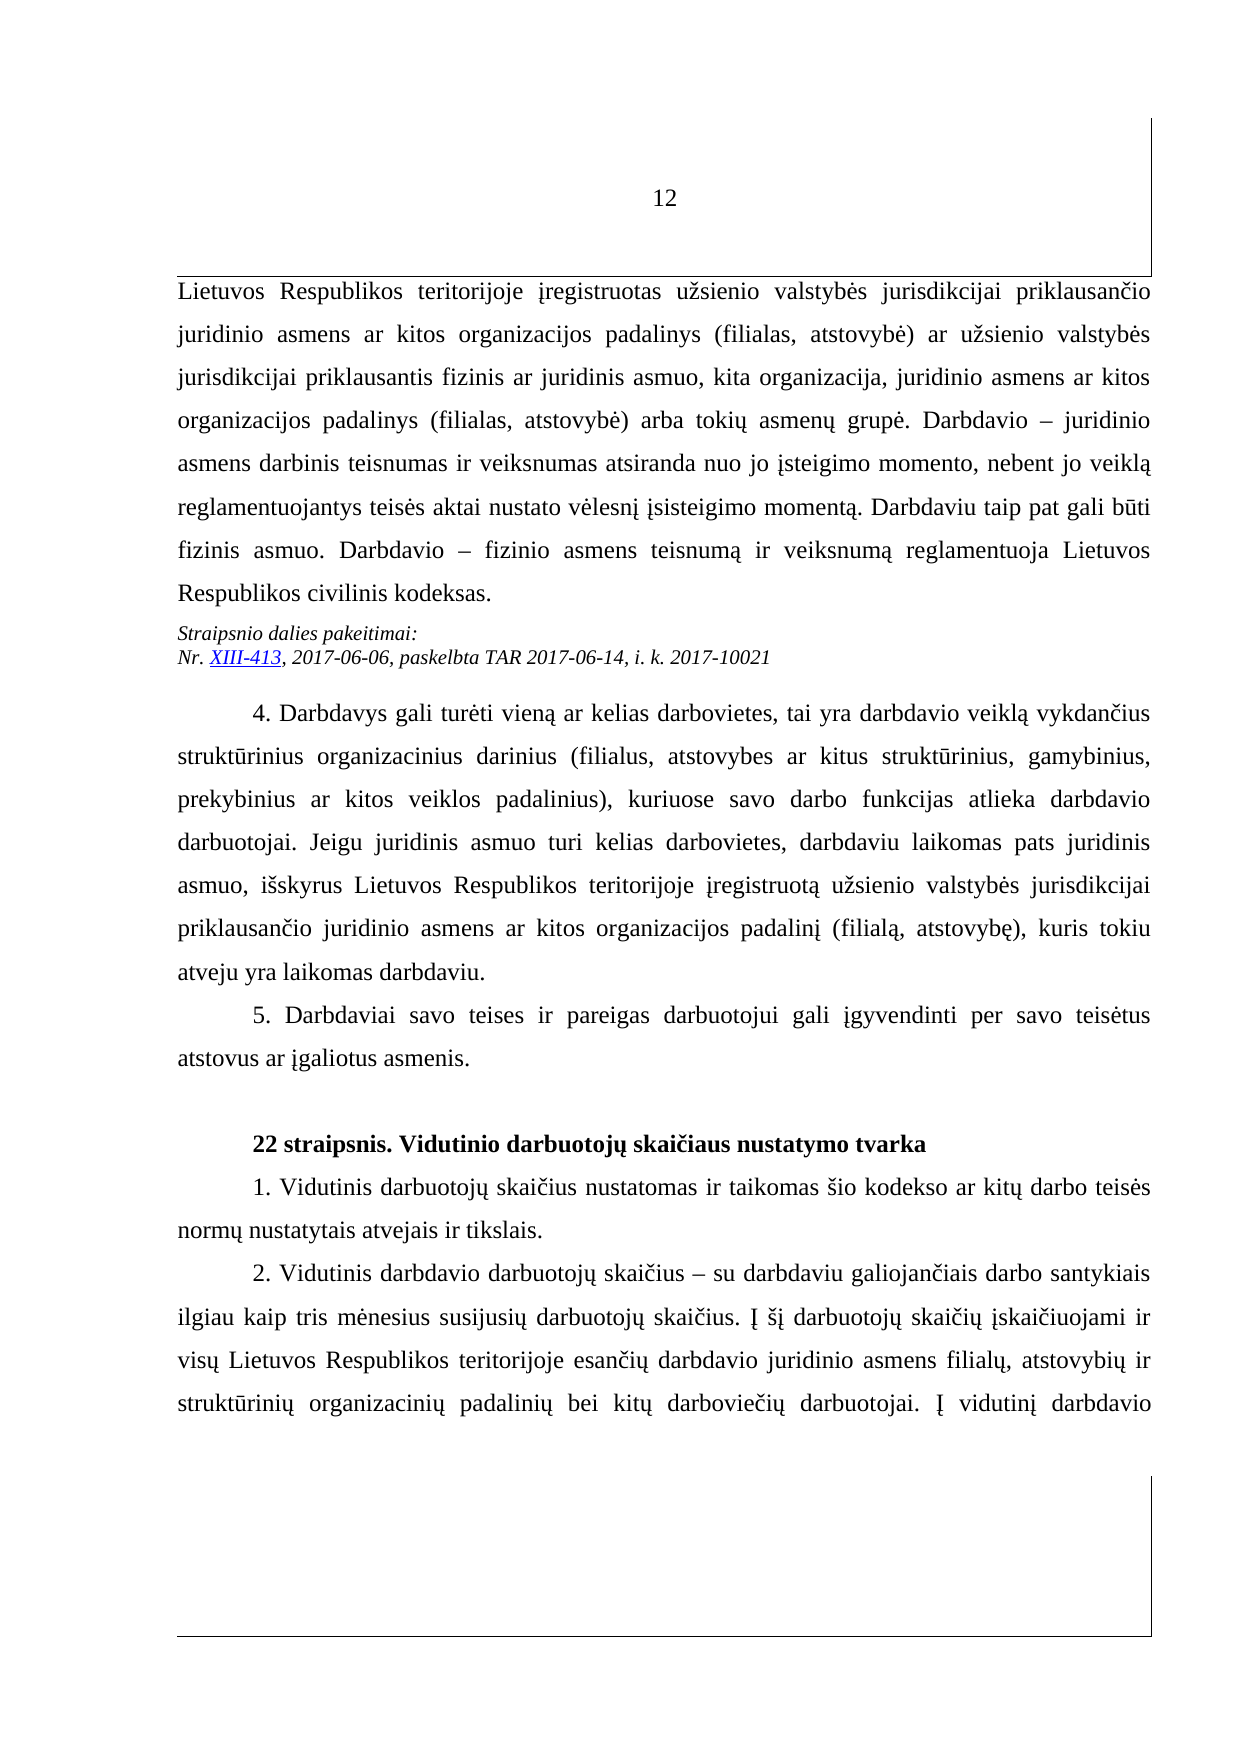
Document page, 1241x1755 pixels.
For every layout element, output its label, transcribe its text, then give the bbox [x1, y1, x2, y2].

text 2. Vidutinis darbdavio darbuotojų skaičius – su darbdaviu galiojančiais darbo santykiais ilgiau kaip tris mėnesius susijusių darbuotojų skaičius. Į šį darbuotojų skaičių įskaičiuojami ir visų Lietuvos Respublikos teritorijoje esančių darbdavio juridinio asmens filialų, atstovybių ir struktūrinių organizacinių padalinių bei kitų darboviečių darbuotojai. Į vidutinį darbdavio [177, 1258, 1152, 1417]
text Nr. XIII-413, 2017-06-06, paskelbta TAR 2017-06-14, i. k. 2017-10021 [177, 645, 1152, 669]
subtitle 22 straipsnis. Vidutinio darbuotojų skaičiaus nustatymo tvarka [177, 1129, 1152, 1158]
text 1. Vidutinis darbuotojų skaičius nustatomas ir taikomas šio kodekso ar kitų darbo teisės normų nustatytais atvejais ir tikslais. [177, 1172, 1152, 1244]
text 4. Darbdavys gali turėti vieną ar kelias darbovietes, tai yra darbdavio veiklą vykdančius struktūrinius organizacinius darinius (filialus, atstovybes ar kitus struktūrinius, gamybinius, prekybinius ar kitos veiklos padalinius), kuriuose savo darbo funkcijas atlieka darbdavio darbuotojai. Jeigu juridinis asmuo turi kelias darbovietes, darbdaviu laikomas pats juridinis asmuo, išskyrus Lietuvos Respublikos teritorijoje įregistruotą užsienio valstybės jurisdikcijai priklausančio juridinio asmens ar kitos organizacijos padalinį (filialą, atstovybę), kuris tokiu atveju yra laikomas darbdaviu. [177, 698, 1152, 985]
text 5. Darbdaviai savo teises ir pareigas darbuotojui gali įgyvendinti per savo teisėtus atstovus ar įgaliotus asmenis. [177, 1000, 1152, 1072]
text Straipsnio dalies pakeitimai: [177, 621, 1152, 645]
text Lietuvos Respublikos teritorijoje įregistruotas užsienio valstybės jurisdikcijai priklausančio juridinio asmens ar kitos organizacijos padalinys (filialas, atstovybė) ar užsienio valstybės jurisdikcijai priklausantis fizinis ar juridinis asmuo, kita organizacija, juridinio asmens ar kitos organizacijos padalinys (filialas, atstovybė) arba tokių asmenų grupė. Darbdavio – juridinio asmens darbinis teisnumas ir veiksnumas atsiranda nuo jo įsteigimo momento, nebent jo veiklą reglamentuojantys teisės aktai nustato vėlesnį įsisteigimo momentą. Darbdaviu taip pat gali būti fizinis asmuo. Darbdavio – fizinio asmens teisnumą ir veiksnumą reglamentuoja Lietuvos Respublikos civilinis kodeksas. [177, 276, 1152, 607]
